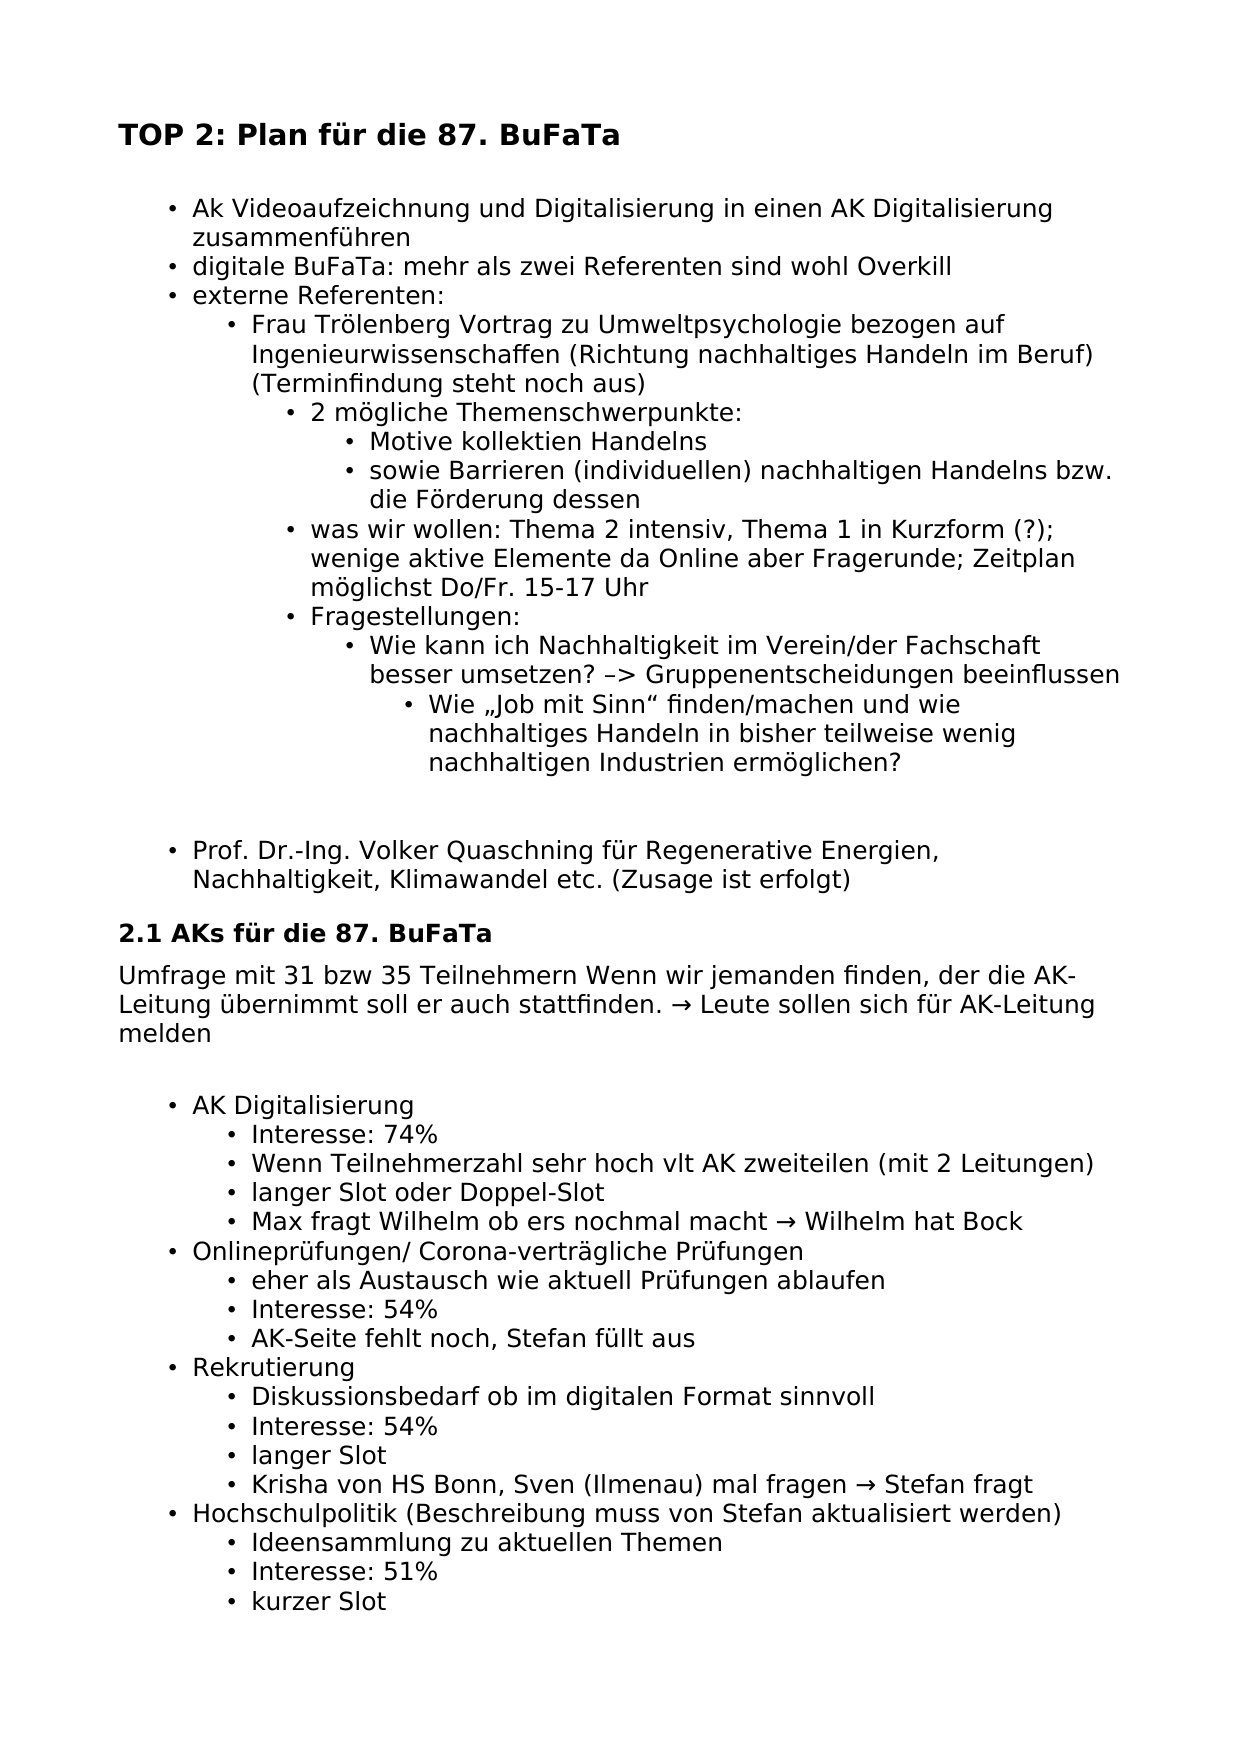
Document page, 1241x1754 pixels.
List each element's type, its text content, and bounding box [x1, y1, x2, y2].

list AK Digitalisierung [177, 1091, 1122, 1120]
list Onlineprüfungen/ Corona-verträgliche Prüfungen [177, 1237, 1122, 1266]
list Ideensammlung zu aktuellen Themen [236, 1528, 1122, 1557]
list Ak Videoaufzeichnung und Digitalisierung in einen AK Digitalisierung zusammenführen [177, 194, 1122, 252]
list Max fragt Wilhelm ob ers nochmal macht → Wilhelm hat Bock [236, 1207, 1122, 1237]
list digitale BuFaTa: mehr als zwei Referenten sind wohl Overkill [177, 252, 1122, 282]
text Umfrage mit 31 bzw 35 Teilnehmern Wenn wir jemanden finden, der die AK-Leitung übernimmt soll er auch stattfinden. → Leute sollen sich für AK-Leitung melden [118, 961, 1122, 1049]
list eher als Austausch wie aktuell Prüfungen ablaufen [236, 1266, 1122, 1295]
subtitle TOP 2: Plan für die 87. BuFaTa [118, 118, 1122, 152]
list Wenn Teilnehmerzahl sehr hoch vlt AK zweiteilen (mit 2 Leitungen) [236, 1149, 1122, 1178]
list langer Slot oder Doppel-Slot [236, 1178, 1122, 1207]
list Wie kann ich Nachhaltigkeit im Verein/der Fachschaft besser umsetzen? –> Gruppenentscheidungen beeinflussen [354, 632, 1122, 690]
list Motive kollektien Handelns [354, 427, 1122, 457]
list Prof. Dr.-Ing. Volker Quaschning für Regenerative Energien, Nachhaltigkeit, Klimawandel etc. (Zusage ist erfolgt) [177, 836, 1122, 895]
list langer Slot [236, 1441, 1122, 1470]
list was wir wollen: Thema 2 intensiv, Thema 1 in Kurzform (?); wenige aktive Elemente da Online aber Fragerunde; Zeitplan möglichst Do/Fr. 15-17 Uhr [295, 515, 1122, 602]
list Hochschulpolitik (Beschreibung muss von Stefan aktualisiert werden) [177, 1499, 1122, 1528]
list Interesse: 51% [236, 1557, 1122, 1587]
list Wie „Job mit Sinn“ finden/machen und wie nachhaltiges Handeln in bisher teilweise wenig nachhaltigen Industrien ermöglichen? [413, 690, 1122, 777]
list Diskussionsbedarf ob im digitalen Format sinnvoll [236, 1382, 1122, 1412]
list sowie Barrieren (individuellen) nachhaltigen Handelns bzw. die Förderung dessen [354, 457, 1122, 515]
subtitle 2.1 AKs für die 87. BuFaTa [118, 920, 1122, 949]
list Frau Trölenberg Vortrag zu Umweltpsychologie bezogen auf Ingenieurwissenschaffen (Richtung nachhaltiges Handeln im Beruf)(Terminfindung steht noch aus) [236, 311, 1122, 398]
list Interesse: 54% [236, 1412, 1122, 1441]
list Fragestellungen: [295, 602, 1122, 632]
list Rekrutierung [177, 1353, 1122, 1382]
list AK-Seite fehlt noch, Stefan füllt aus [236, 1324, 1122, 1353]
list kurzer Slot [236, 1587, 1122, 1616]
list 2 mögliche Themenschwerpunkte: [295, 398, 1122, 427]
list Interesse: 74% [236, 1120, 1122, 1149]
list Krisha von HS Bonn, Sven (Ilmenau) mal fragen → Stefan fragt [236, 1470, 1122, 1499]
list Interesse: 54% [236, 1295, 1122, 1324]
list externe Referenten: [177, 282, 1122, 311]
